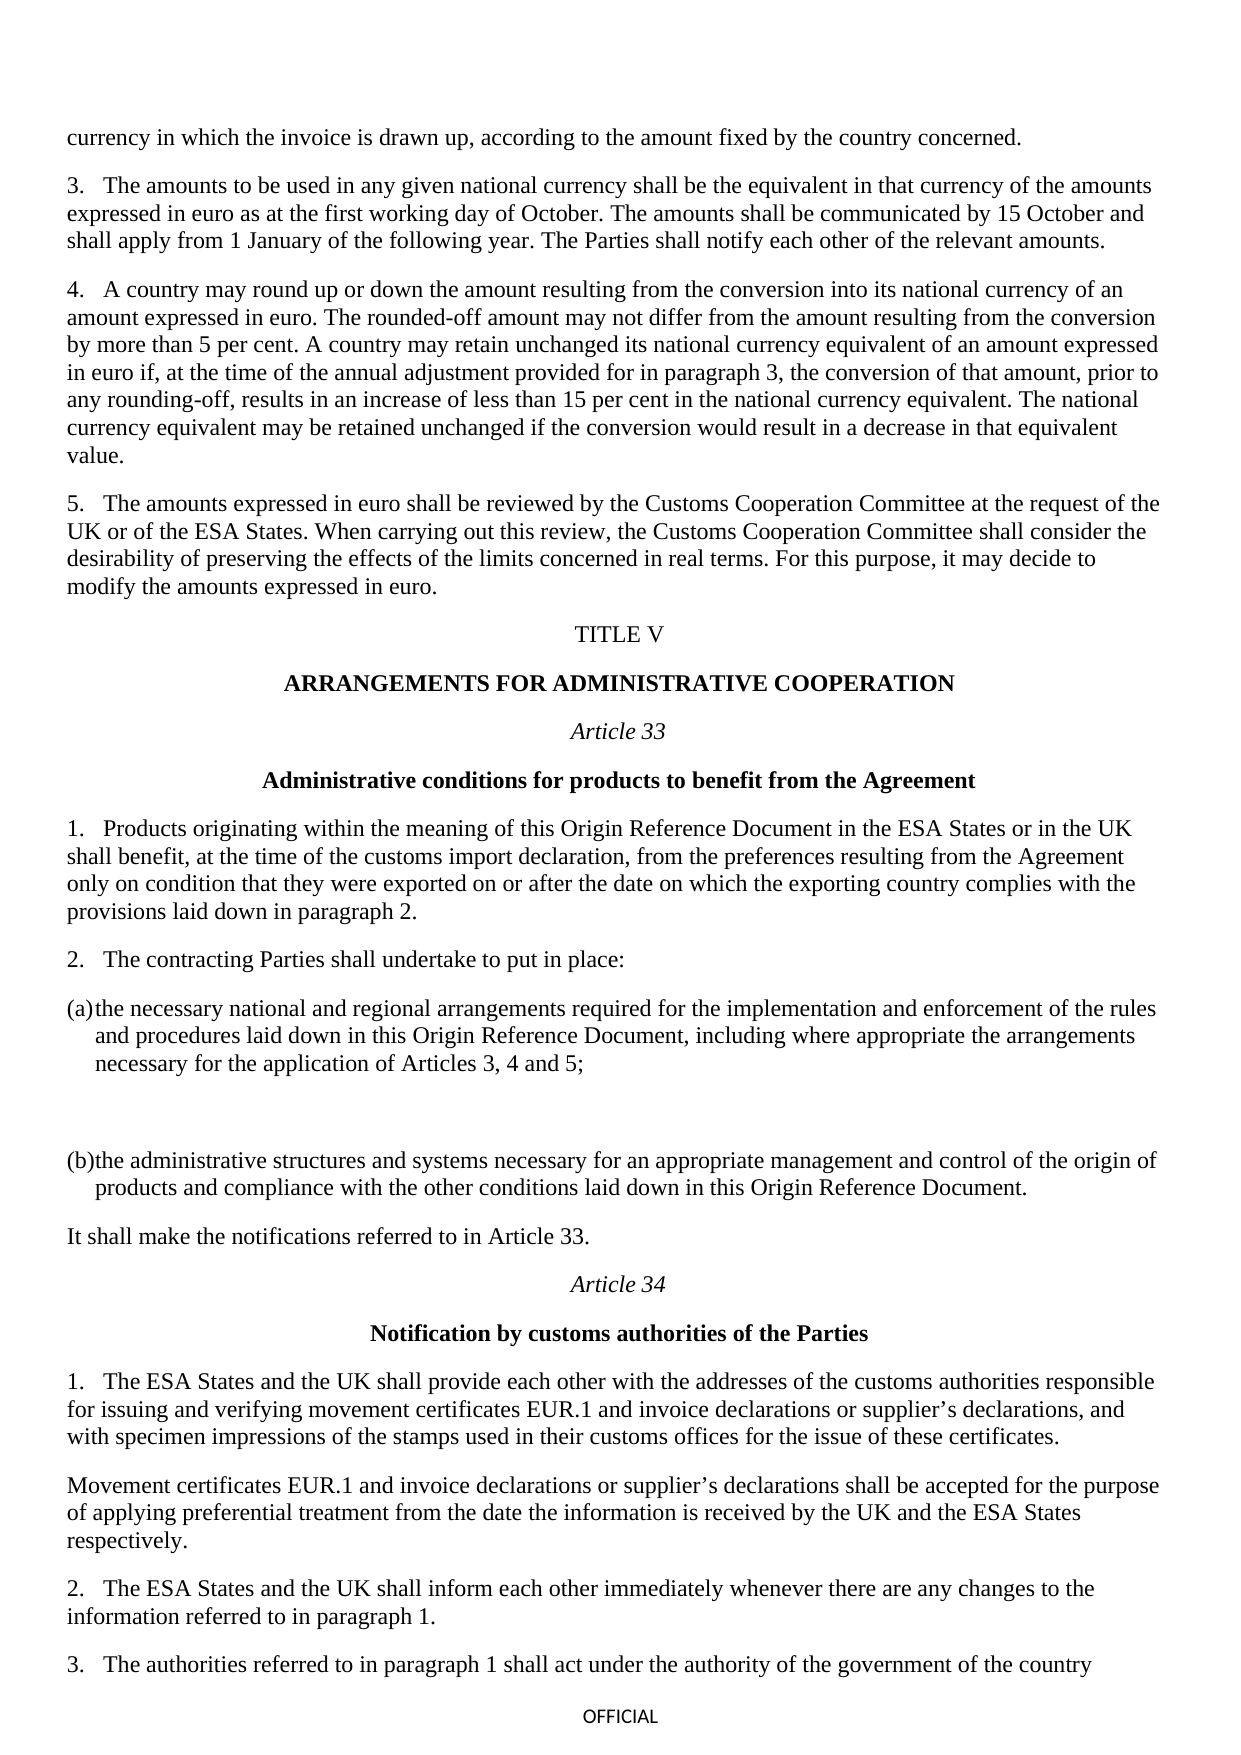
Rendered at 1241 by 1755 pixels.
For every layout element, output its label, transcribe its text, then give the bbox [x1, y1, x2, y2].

text Movement certificates EUR.1 and invoice declarations or supplier’s declarations shall be accepted for the purpose of applying preferential treatment from the date the information is received by the UK and the ESA States respectively. [67, 1471, 1172, 1554]
table_cell the administrative structures and systems necessary for an appropriate management and control of the origin of products and compliance with the other conditions laid down in this Origin Reference Document. [95, 1135, 1172, 1211]
text Article 34 [67, 1270, 1172, 1298]
table_header (a) [67, 983, 95, 1135]
text 3. The authorities referred to in paragraph 1 shall act under the authority of the government of the country concerned. The authorities in charge of control and verification shall be part of the governmental authorities of the country concerned. [67, 1651, 1172, 1678]
table_cell (b) [67, 1135, 95, 1211]
text TITLE V [67, 620, 1172, 648]
text ARRANGEMENTS FOR ADMINISTRATIVE COOPERATION [67, 669, 1172, 696]
text Notification by customs authorities of the Parties [67, 1319, 1172, 1346]
table_header the necessary national and regional arrangements required for the implementation and enforcement of the rules and procedures laid down in this Origin Reference Document, including where appropriate the arrangements necessary for the application of Articles 3, 4 and 5; [95, 983, 1172, 1135]
text Administrative conditions for products to benefit from the Agreement [67, 766, 1172, 793]
text 1. The ESA States and the UK shall provide each other with the addresses of the customs authorities responsible for issuing and verifying movement certificates EUR.1 and invoice declarations or supplier’s declarations, and with specimen impressions of the stamps used in their customs offices for the issue of these certificates. [67, 1367, 1172, 1450]
text 1. Products originating within the meaning of this Origin Reference Document in the ESA States or in the UK shall benefit, at the time of the customs import declaration, from the preferences resulting from the Agreement only on condition that they were exported on or after the date on which the exporting country complies with the provisions laid down in paragraph 2. [67, 814, 1172, 924]
text 5. The amounts expressed in euro shall be reviewed by the Customs Cooperation Committee at the request of the UK or of the ESA States. When carrying out this review, the Customs Cooperation Committee shall consider the desirability of preserving the effects of the limits concerned in real terms. For this purpose, it may decide to modify the amounts expressed in euro. [67, 489, 1172, 599]
text 3. The amounts to be used in any given national currency shall be the equivalent in that currency of the amounts expressed in euro as at the first working day of October. The amounts shall be communicated by 15 October and shall apply from 1 January of the following year. The Parties shall notify each other of the relevant amounts. [67, 171, 1172, 254]
text 2. The contracting Parties shall undertake to put in place: [67, 945, 1172, 973]
text 2. The ESA States and the UK shall inform each other immediately whenever there are any changes to the information referred to in paragraph 1. [67, 1574, 1172, 1630]
text Article 33 [67, 717, 1172, 745]
text It shall make the notifications referred to in Article 33. [67, 1222, 1172, 1249]
text 4. A country may round up or down the amount resulting from the conversion into its national currency of an amount expressed in euro. The rounded-off amount may not differ from the amount resulting from the conversion by more than 5 per cent. A country may retain unchanged its national currency equivalent of an amount expressed in euro if, at the time of the annual adjustment provided for in paragraph 3, the conversion of that amount, prior to any rounding-off, results in an increase of less than 15 per cent in the national currency equivalent. The national currency equivalent may be retained unchanged if the conversion would result in a decrease in that equivalent value. [67, 275, 1172, 468]
text 2. A consignment shall benefit from the provisions of Article 21(1)(b) or Article 27(3) by reference to the currency in which the invoice is drawn up, according to the amount fixed by the country concerned. [67, 123, 1172, 151]
